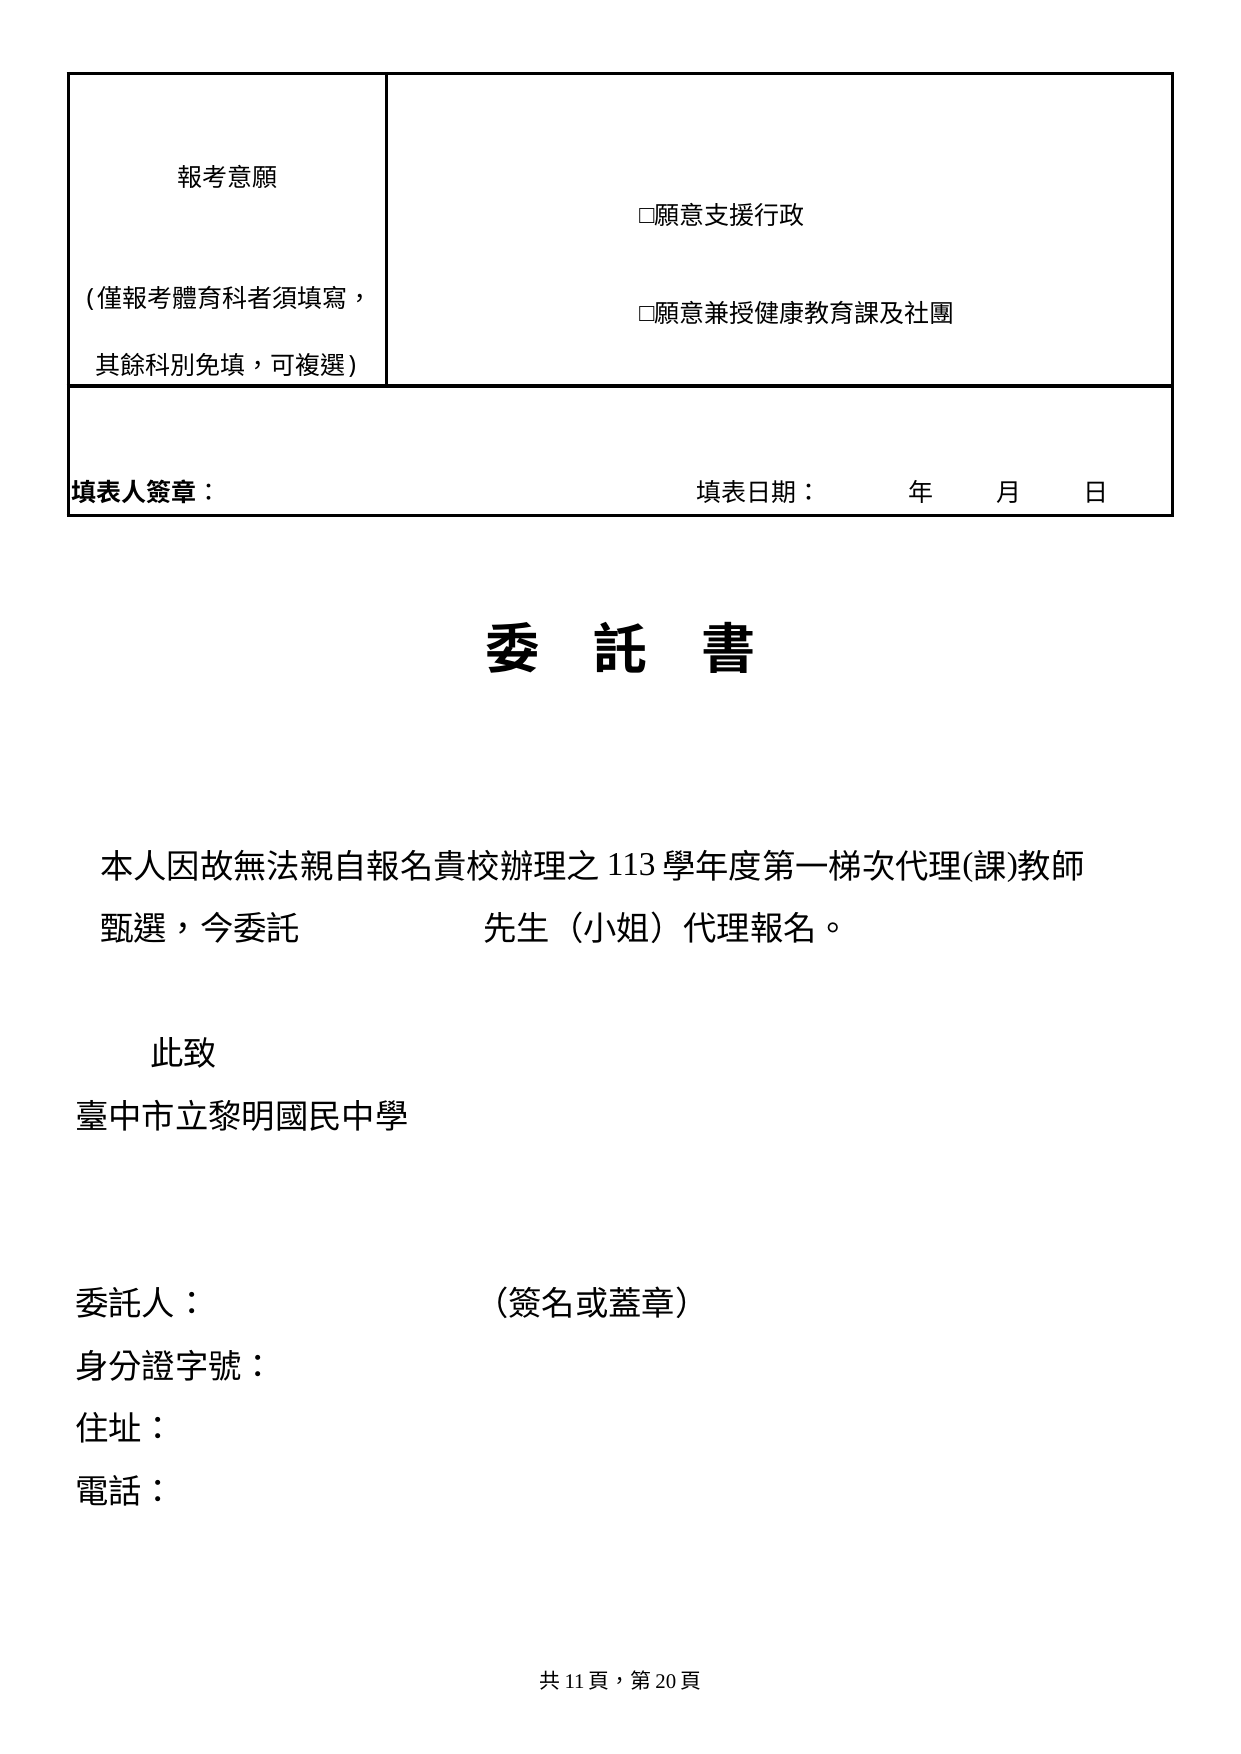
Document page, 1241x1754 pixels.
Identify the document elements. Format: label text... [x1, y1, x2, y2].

table_cell 報考意願 (僅報考體育科者須填寫， 其餘科別免填，可複選) [70, 75, 385, 384]
text 委 託 書 [75, 572, 1165, 697]
text 臺中市立黎明國民中學 [75, 1072, 1165, 1134]
text 身分證字號： [75, 1322, 1165, 1384]
text 此致 [75, 1009, 1165, 1072]
text 本人因故無法親自報名貴校辦理之113學年度第一梯次代理(課)教師 [75, 822, 1165, 884]
table_cell □願意支援行政 □願意兼授健康教育課及社團 [388, 75, 1171, 384]
text 電話： [75, 1447, 1165, 1509]
text 住址： [75, 1384, 1165, 1447]
text 甄選，今委託 先生（小姐）代理報名。 [75, 884, 1165, 947]
table_cell 填表人簽章： 填表日期： 年 月 日 [70, 388, 1171, 514]
text 委託人： （簽名或蓋章） [75, 1259, 1165, 1322]
